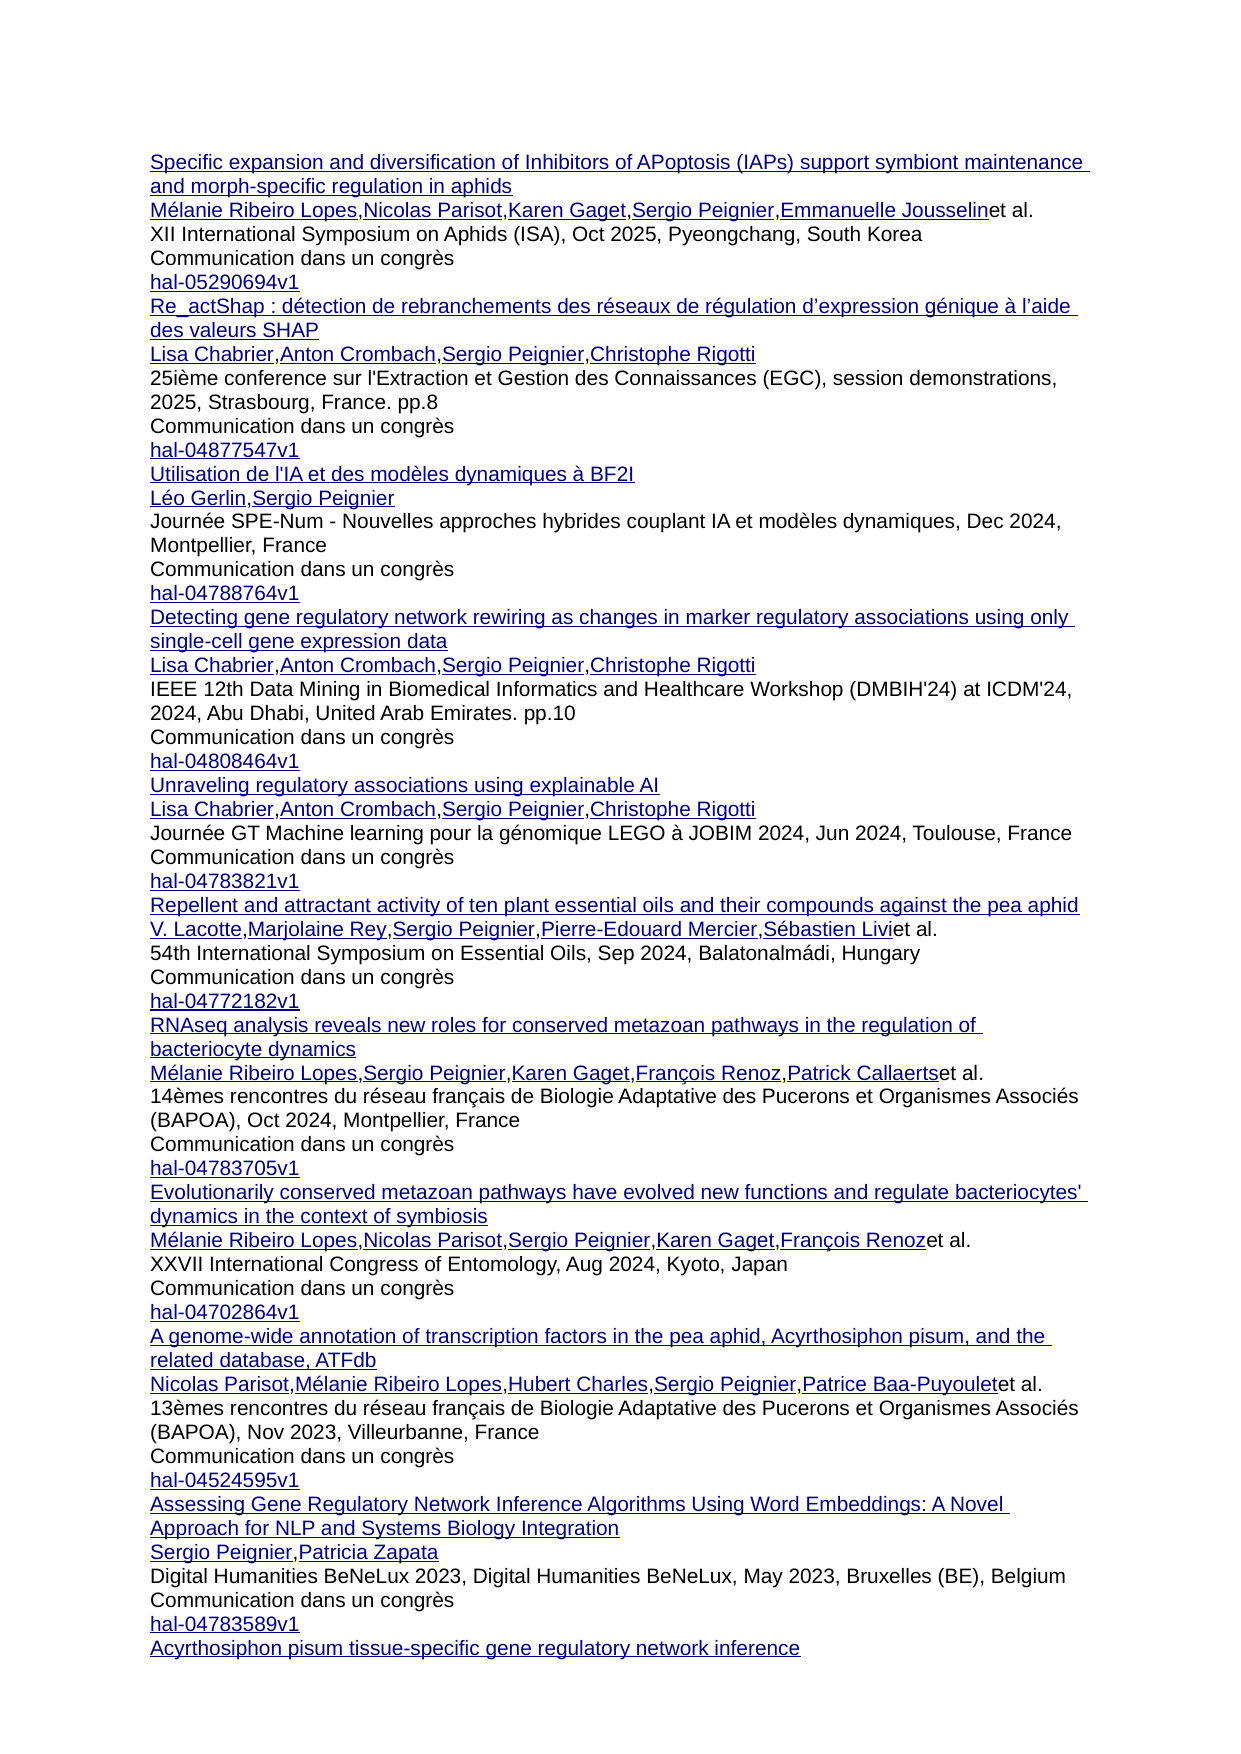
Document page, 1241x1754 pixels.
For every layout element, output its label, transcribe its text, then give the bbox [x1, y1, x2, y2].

table_cell Specific expansion and diversification of Inhibitors of APoptosis (IAPs) support symbiont maintenance [150, 150, 1090, 171]
table_cell Assessing Gene Regulatory Network Inference Algorithms Using Word Embeddings: A Novel Approach for NLP and Systems Biology Integration Sergio Peignier,Patricia Zapata Digital Humanities BeNeLux 2023, Digital Humanities BeNeLux, May 2023, Bruxelles (BE), Belgium Communication dans un congrès hal-04783589v1 [150, 1492, 1090, 1635]
table_cell A genome-wide annotation of transcription factors in the pea aphid, Acyrthosiphon pisum, and the related database, ATFdb Nicolas Parisot,Mélanie Ribeiro Lopes,Hubert Charles,Sergio Peignier,Patrice Baa-Puyouletet al. 13èmes rencontres du réseau français de Biologie Adaptative des Pucerons et Organismes Associés (BAPOA), Nov 2023, Villeurbanne, France Communication dans un congrès hal-04524595v1 [150, 1324, 1090, 1492]
table_cell Repellent and attractant activity of ten plant essential oils and their compounds against the pea aphid V. Lacotte,Marjolaine Rey,Sergio Peignier,Pierre-Edouard Mercier,Sébastien Liviet al. 54th International Symposium on Essential Oils, Sep 2024, Balatonalmádi, Hungary Communication dans un congrès hal-04772182v1 [150, 893, 1090, 1012]
table_cell Unraveling regulatory associations using explainable AI Lisa Chabrier,Anton Crombach,Sergio Peignier,Christophe Rigotti Journée GT Machine learning pour la génomique LEGO à JOBIM 2024, Jun 2024, Toulouse, France Communication dans un congrès hal-04783821v1 [150, 773, 1090, 893]
table_cell RNAseq analysis reveals new roles for conserved metazoan pathways in the regulation of bacteriocyte dynamics Mélanie Ribeiro Lopes,Sergio Peignier,Karen Gaget,François Renoz,Patrick Callaertset al. 14èmes rencontres du réseau français de Biologie Adaptative des Pucerons et Organismes Associés (BAPOA), Oct 2024, Montpellier, France Communication dans un congrès hal-04783705v1 [150, 1013, 1090, 1180]
table_cell Re_actShap : détection de rebranchements des réseaux de régulation d’expression génique à l’aide des valeurs SHAP Lisa Chabrier,Anton Crombach,Sergio Peignier,Christophe Rigotti 25ième conference sur l'Extraction et Gestion des Connaissances (EGC), session demonstrations, 2025, Strasbourg, France. pp.8 Communication dans un congrès hal-04877547v1 [150, 294, 1090, 461]
table_cell Utilisation de l'IA et des modèles dynamiques à BF2I Léo Gerlin,Sergio Peignier Journée SPE-Num - Nouvelles approches hybrides couplant IA et modèles dynamiques, Dec 2024, Montpellier, France Communication dans un congrès hal-04788764v1 [150, 461, 1090, 605]
table_cell Acyrthosiphon pisum tissue-specific gene regulatory network inference [150, 1635, 1090, 1659]
table_cell and morph-specific regulation in aphids Mélanie Ribeiro Lopes,Nicolas Parisot,Karen Gaget,Sergio Peignier,Emmanuelle Jousselinet al. XII International Symposium on Aphids (ISA), Oct 2025, Pyeongchang, South Korea Communication dans un congrès hal-05290694v1 [150, 172, 1090, 294]
table_cell Evolutionarily conserved metazoan pathways have evolved new functions and regulate bacteriocytes' dynamics in the context of symbiosis Mélanie Ribeiro Lopes,Nicolas Parisot,Sergio Peignier,Karen Gaget,François Renozet al. XXVII International Congress of Entomology, Aug 2024, Kyoto, Japan Communication dans un congrès hal-04702864v1 [150, 1180, 1090, 1324]
table_cell Detecting gene regulatory network rewiring as changes in marker regulatory associations using only single-cell gene expression data Lisa Chabrier,Anton Crombach,Sergio Peignier,Christophe Rigotti IEEE 12th Data Mining in Biomedical Informatics and Healthcare Workshop (DMBIH'24) at ICDM'24, 2024, Abu Dhabi, United Arab Emirates. pp.10 Communication dans un congrès hal-04808464v1 [150, 605, 1090, 773]
